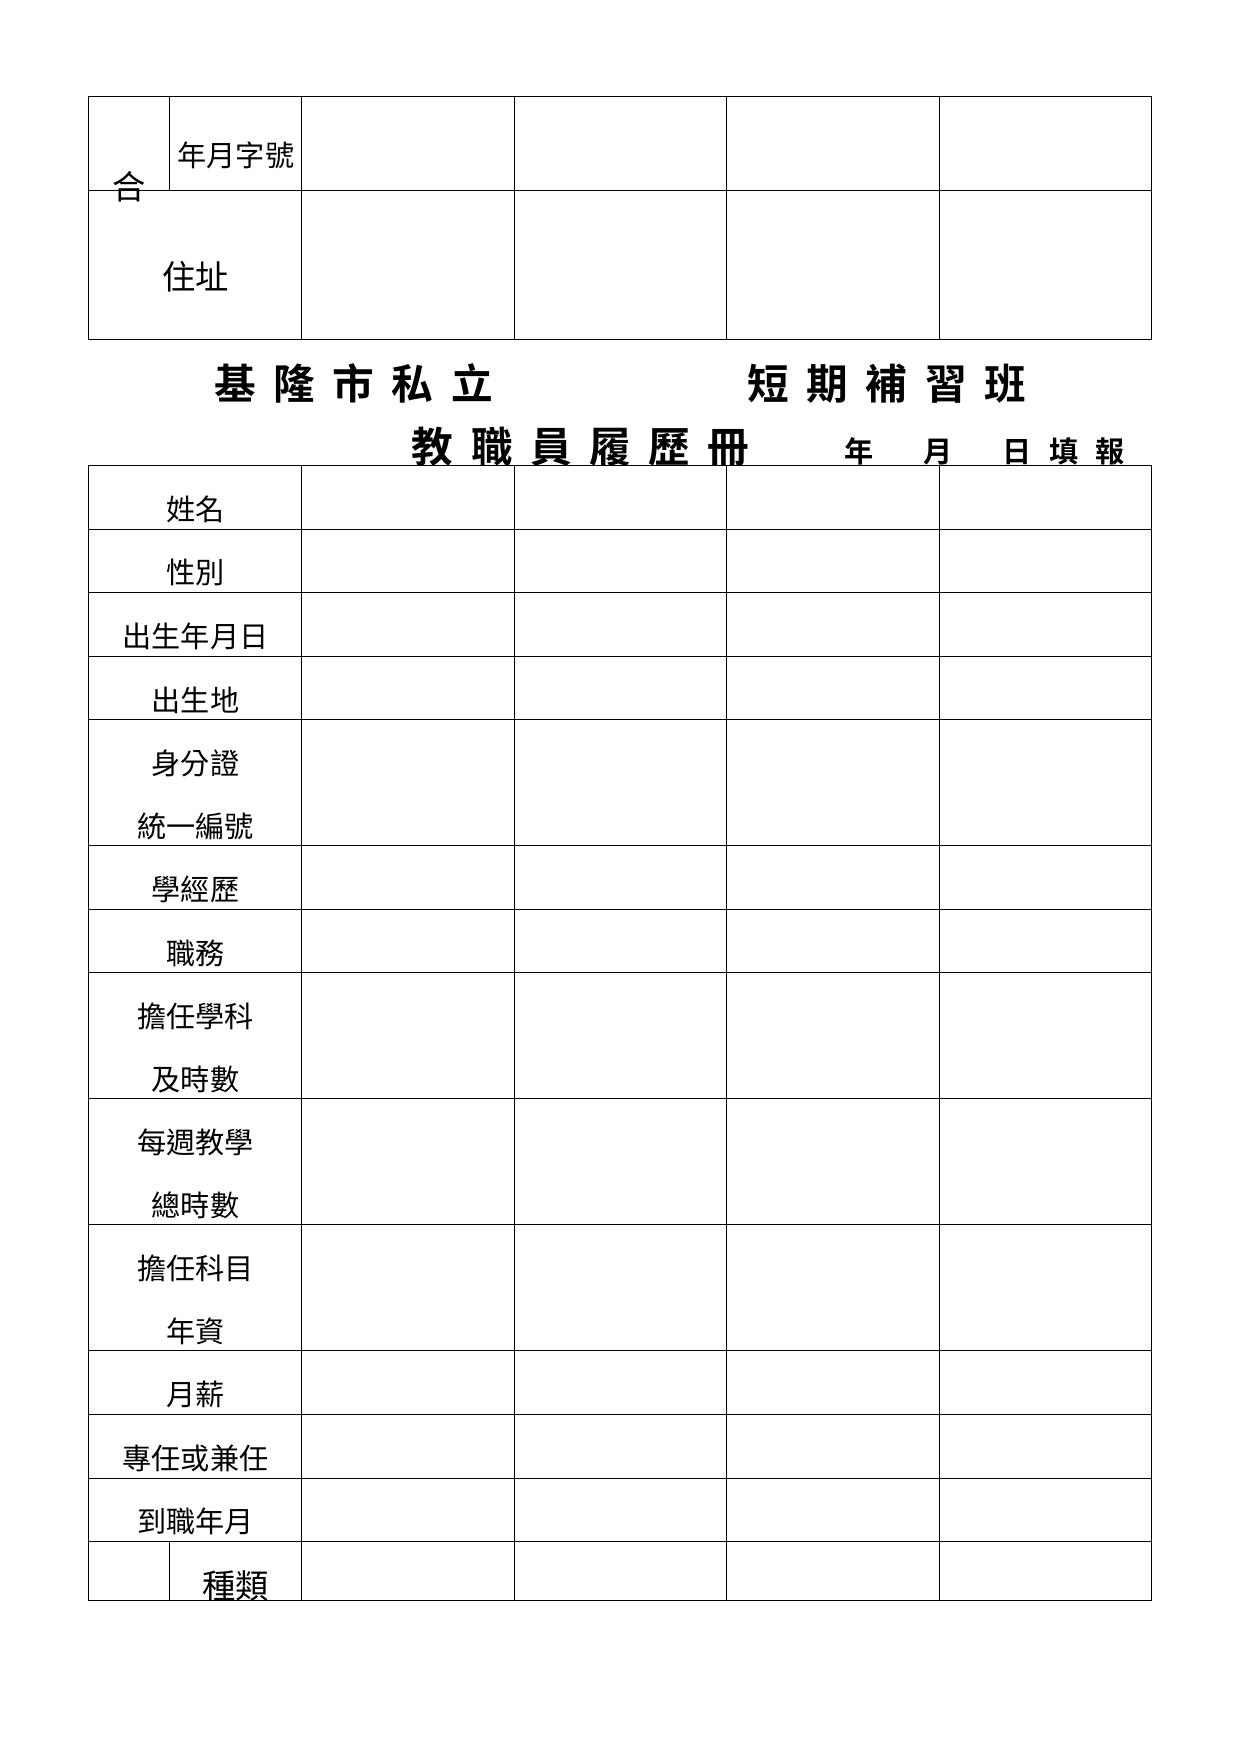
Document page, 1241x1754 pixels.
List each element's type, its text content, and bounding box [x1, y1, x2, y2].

table_cell 擔任科目 年資 [89, 1225, 301, 1350]
table_cell 性別 [89, 530, 301, 592]
table_cell [940, 1479, 1151, 1541]
table_cell [302, 1415, 514, 1477]
table_cell [727, 1351, 939, 1414]
table_cell [940, 720, 1151, 845]
table_cell [515, 530, 726, 592]
table_cell [940, 657, 1151, 719]
table_cell [515, 191, 726, 339]
table_cell [940, 1351, 1151, 1414]
table_cell 種類 [170, 1542, 301, 1600]
table_cell [940, 846, 1151, 909]
table_cell [727, 1542, 939, 1600]
table_cell [515, 1225, 726, 1350]
table_cell 擔任學科 及時數 [89, 973, 301, 1098]
table_cell 每週教學 總時數 [89, 1099, 301, 1224]
table_cell [940, 1542, 1151, 1600]
table_cell [515, 1479, 726, 1541]
table_cell 職務 [89, 910, 301, 972]
text 教職員履歷冊 年 月 日填報 [89, 402, 1152, 465]
table_cell [940, 1415, 1151, 1477]
table_cell 專任或兼任 [89, 1415, 301, 1477]
table_cell [302, 593, 514, 656]
table_cell 檢 定 合 格 情 形 [89, 97, 169, 189]
table_cell [727, 720, 939, 845]
table_cell 到職年月 [89, 1479, 301, 1541]
table_cell [940, 530, 1151, 592]
table_cell [940, 191, 1151, 339]
table_cell [302, 910, 514, 972]
table_cell 住址 [89, 191, 301, 339]
table_cell [727, 97, 939, 189]
table_cell [515, 593, 726, 656]
table_header [940, 466, 1151, 528]
table_cell [727, 530, 939, 592]
table_cell [727, 1225, 939, 1350]
table_cell [727, 191, 939, 339]
table_cell [302, 1479, 514, 1541]
table_cell [940, 1225, 1151, 1350]
table_cell [727, 1099, 939, 1224]
table_cell [940, 1099, 1151, 1224]
table_cell 出生地 [89, 657, 301, 719]
table_cell [515, 720, 726, 845]
table_header [302, 466, 514, 528]
table_cell [302, 1542, 514, 1600]
table_cell [302, 657, 514, 719]
table_cell 月薪 [89, 1351, 301, 1414]
text 基隆市私立 短期補習班 [89, 340, 1152, 402]
table_cell [727, 1415, 939, 1477]
table_cell [515, 973, 726, 1098]
table_cell [727, 973, 939, 1098]
table_cell [727, 846, 939, 909]
table_cell [302, 846, 514, 909]
table_header [515, 466, 726, 528]
table_cell [302, 1099, 514, 1224]
table_cell [515, 1099, 726, 1224]
table_cell 身分證 統一編號 [89, 720, 301, 845]
table_cell [727, 910, 939, 972]
table_header 姓名 [89, 466, 301, 528]
table_cell [302, 97, 514, 189]
table_cell 出生年月日 [89, 593, 301, 656]
table_cell 學經歷 [89, 846, 301, 909]
table_cell [940, 973, 1151, 1098]
table_cell [302, 973, 514, 1098]
table_cell [515, 846, 726, 909]
table_cell [302, 530, 514, 592]
table_cell [515, 910, 726, 972]
table_cell [940, 593, 1151, 656]
table_cell 年月字號 [170, 97, 301, 189]
table_cell 檢 定 合 格 情 形 [89, 1542, 169, 1600]
table_cell [515, 657, 726, 719]
table_cell [940, 97, 1151, 189]
table_cell [727, 657, 939, 719]
table_cell [515, 1542, 726, 1600]
table_cell [302, 720, 514, 845]
table_cell [302, 1351, 514, 1414]
table_cell [515, 1415, 726, 1477]
table_header [727, 466, 939, 528]
table_cell [302, 191, 514, 339]
table_cell [727, 593, 939, 656]
table_cell [515, 97, 726, 189]
table_cell [515, 1351, 726, 1414]
table_cell [727, 1479, 939, 1541]
table_cell [302, 1225, 514, 1350]
table_cell [940, 910, 1151, 972]
